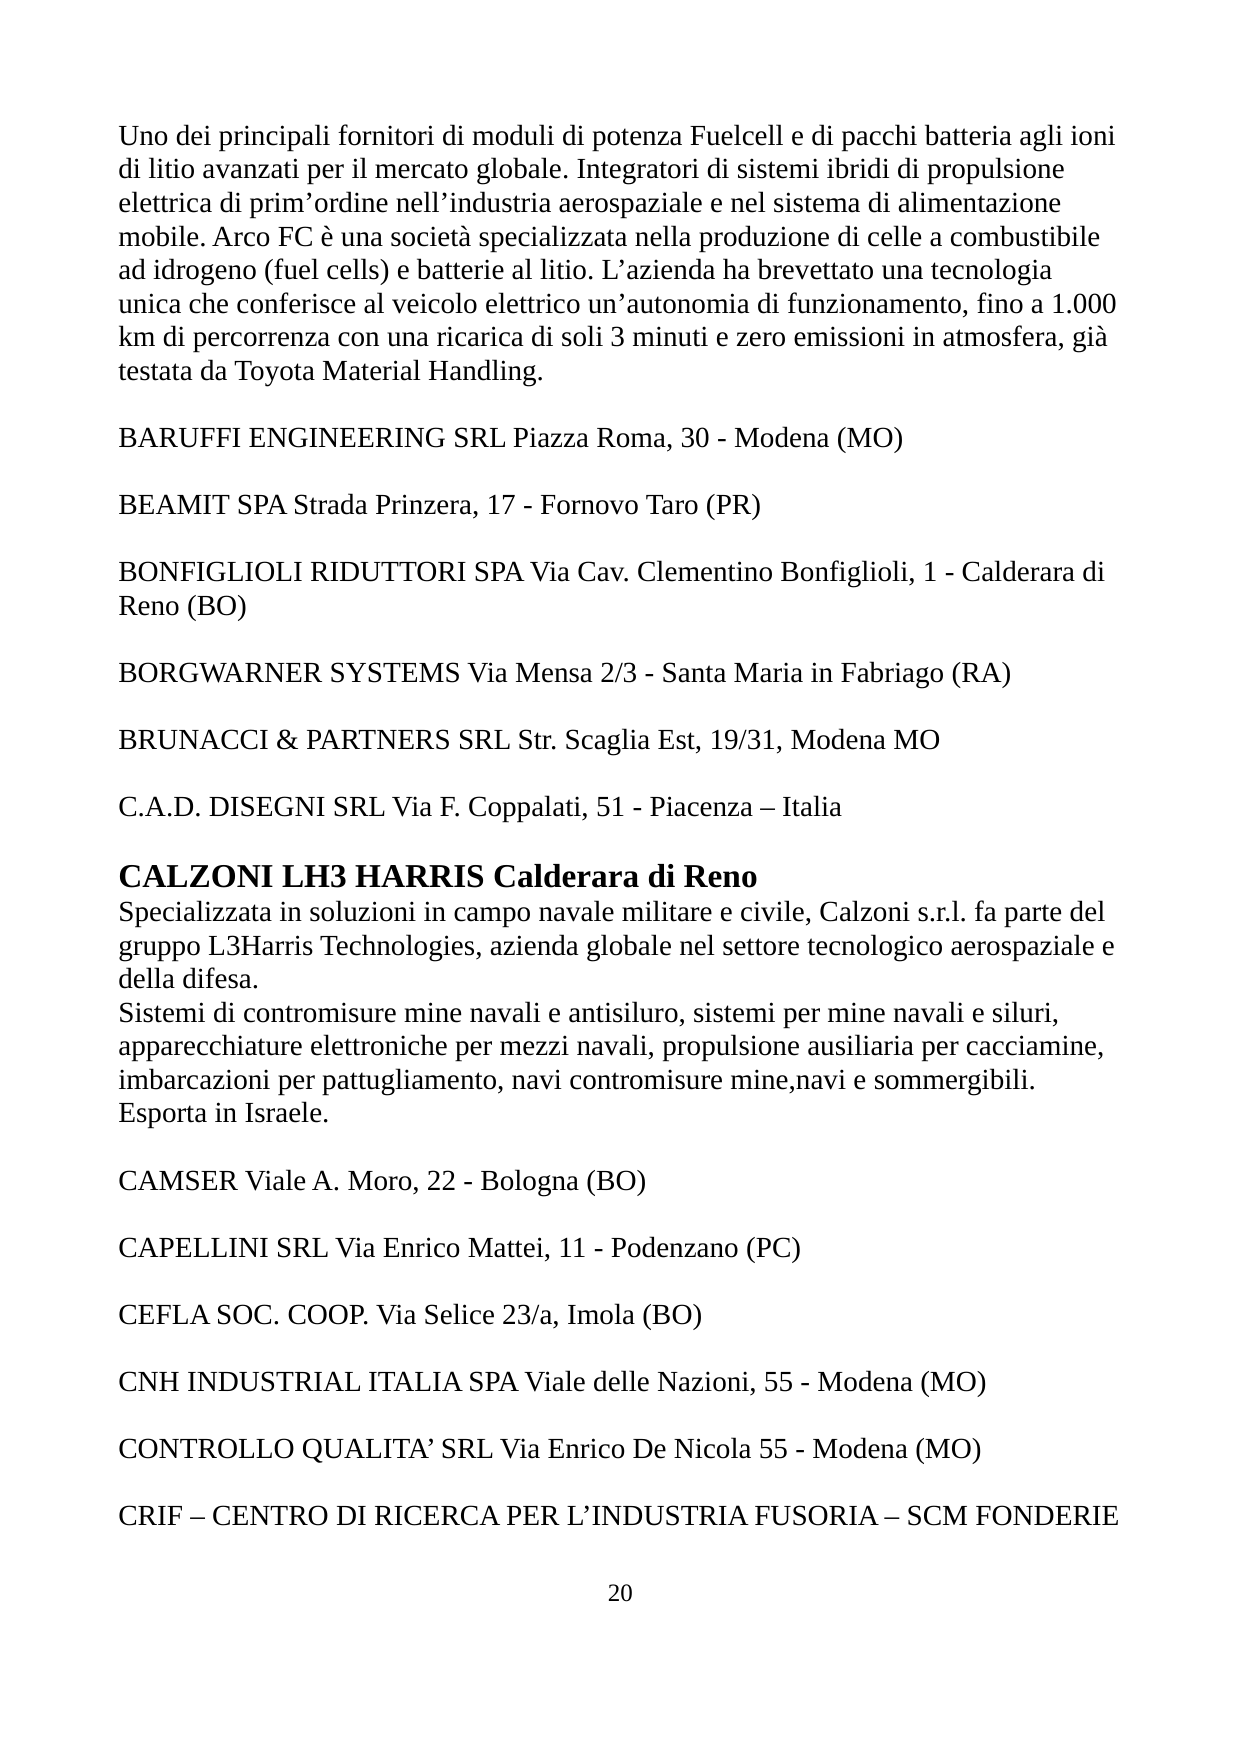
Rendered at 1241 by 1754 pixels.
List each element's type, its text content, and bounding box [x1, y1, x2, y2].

text C.A.D. DISEGNI SRL Via F. Coppalati, 51 - Piacenza – Italia [118, 789, 1122, 822]
text Specializzata in soluzioni in campo navale militare e civile, Calzoni s.r.l. fa parte del gruppo L3Harris Technologies, azienda globale nel settore tecnologico aerospaziale e della difesa. [118, 894, 1122, 995]
text Sistemi di contromisure mine navali e antisiluro, sistemi per mine navali e siluri, apparecchiature elettroniche per mezzi navali, propulsione ausiliaria per cacciamine, [118, 995, 1122, 1062]
text CONTROLLO QUALITA’ SRL Via Enrico De Nicola 55 - Modena (MO) [118, 1431, 1122, 1464]
text BRUNACCI & PARTNERS SRL Str. Scaglia Est, 19/31, Modena MO [118, 722, 1122, 755]
text CAMSER Viale A. Moro, 22 - Bologna (BO) [118, 1163, 1122, 1196]
text Uno dei principali fornitori di moduli di potenza Fuelcell e di pacchi batteria agli ioni di litio avanzati per il mercato globale. Integratori di sistemi ibridi di propulsione elettrica di prim’ordine nell’industria aerospaziale e nel sistema di alimentazione mobile. Arco FC è una società specializzata nella produzione di celle a combustibile ad idrogeno (fuel cells) e batterie al litio. L’azienda ha brevettato una tecnologia unica che conferisce al veicolo elettrico un’autonomia di funzionamento, fino a 1.000 km di percorrenza con una ricarica di soli 3 minuti e zero emissioni in atmosfera, già testata da Toyota Material Handling. [118, 118, 1122, 386]
text imbarcazioni per pattugliamento, navi contromisure mine,navi e sommergibili. [118, 1062, 1122, 1096]
text CRIF – CENTRO DI RICERCA PER L’INDUSTRIA FUSORIA – SCM FONDERIE [118, 1498, 1122, 1532]
text CNH INDUSTRIAL ITALIA SPA Viale delle Nazioni, 55 - Modena (MO) [118, 1364, 1122, 1397]
text BARUFFI ENGINEERING SRL Piazza Roma, 30 - Modena (MO) [118, 420, 1122, 453]
text BONFIGLIOLI RIDUTTORI SPA Via Cav. Clementino Bonfiglioli, 1 - Calderara di Reno (BO) [118, 554, 1122, 621]
text CALZONI LH3 HARRIS Calderara di Reno [118, 856, 1122, 894]
text BORGWARNER SYSTEMS Via Mensa 2/3 - Santa Maria in Fabriago (RA) [118, 655, 1122, 688]
text BEAMIT SPA Strada Prinzera, 17 - Fornovo Taro (PR) [118, 487, 1122, 521]
text CEFLA SOC. COOP. Via Selice 23/a, Imola (BO) [118, 1297, 1122, 1330]
text Esporta in Israele. [118, 1096, 1122, 1129]
text CAPELLINI SRL Via Enrico Mattei, 11 - Podenzano (PC) [118, 1230, 1122, 1263]
